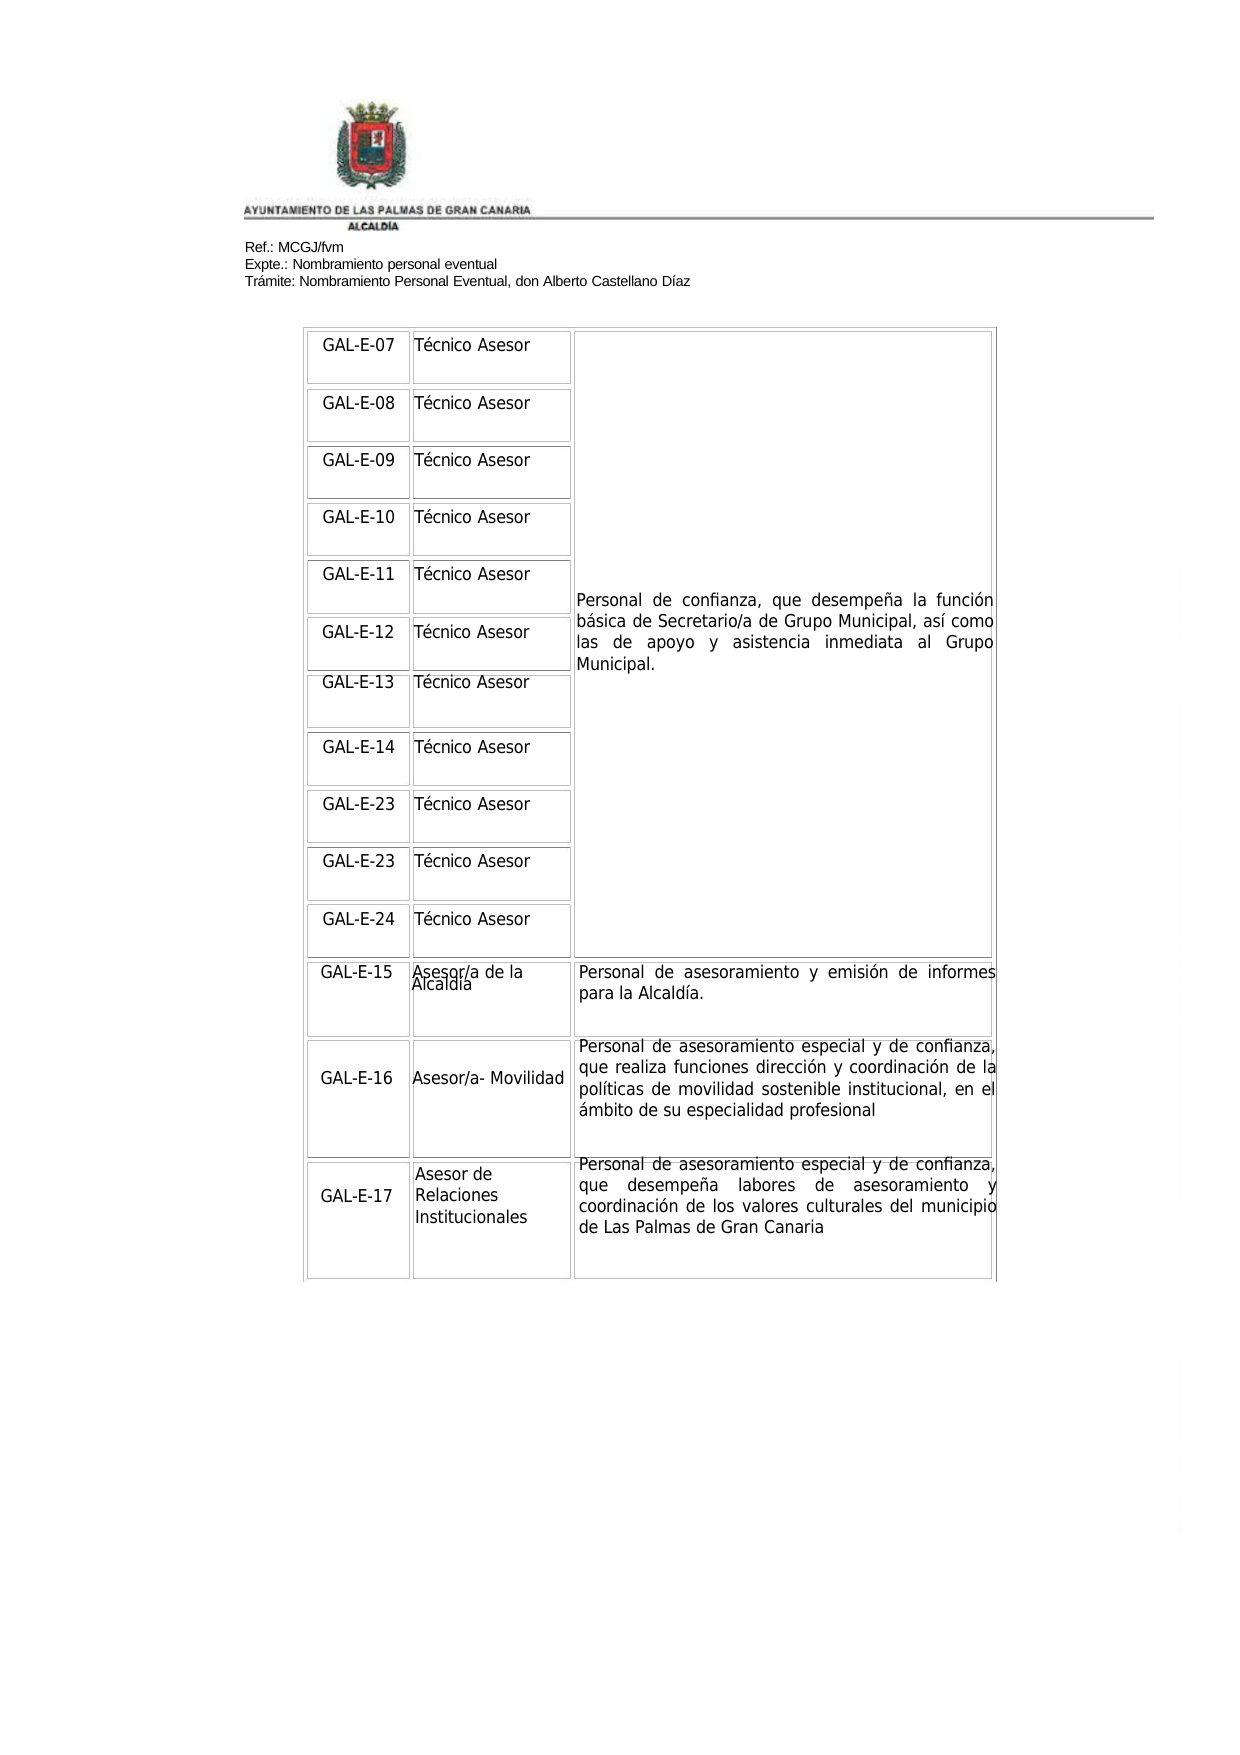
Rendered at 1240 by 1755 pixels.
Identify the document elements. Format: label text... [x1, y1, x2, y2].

text GAL-E-11 Técnico Asesor [1180, 563, 1229, 585]
table_cell [27, 1154, 143, 1238]
text GAL-E-23 Técnico Asesor [1180, 850, 1229, 872]
text GAL-E-14 Técnico Asesor [1180, 736, 1229, 758]
text GAL-E-09 Técnico Asesor [1180, 449, 1229, 471]
text GAL-E-08 Técnico Asesor [1180, 392, 1229, 413]
table_header [27, 589, 143, 699]
text Expte.: Nombramiento personal eventual [1180, 256, 1229, 273]
text GAL-E-07 Técnico Asesor [1180, 334, 1229, 356]
text GAL-E-24 Técnico Asesor [1180, 908, 1229, 929]
text GAL-E-23 Técnico Asesor [1180, 793, 1229, 815]
table_cell [27, 1036, 143, 1153]
text GAL-E-10 Técnico Asesor [1180, 506, 1229, 528]
table_header [27, 962, 143, 1036]
text Ref.: MCGJ/fvm [1180, 239, 1229, 256]
